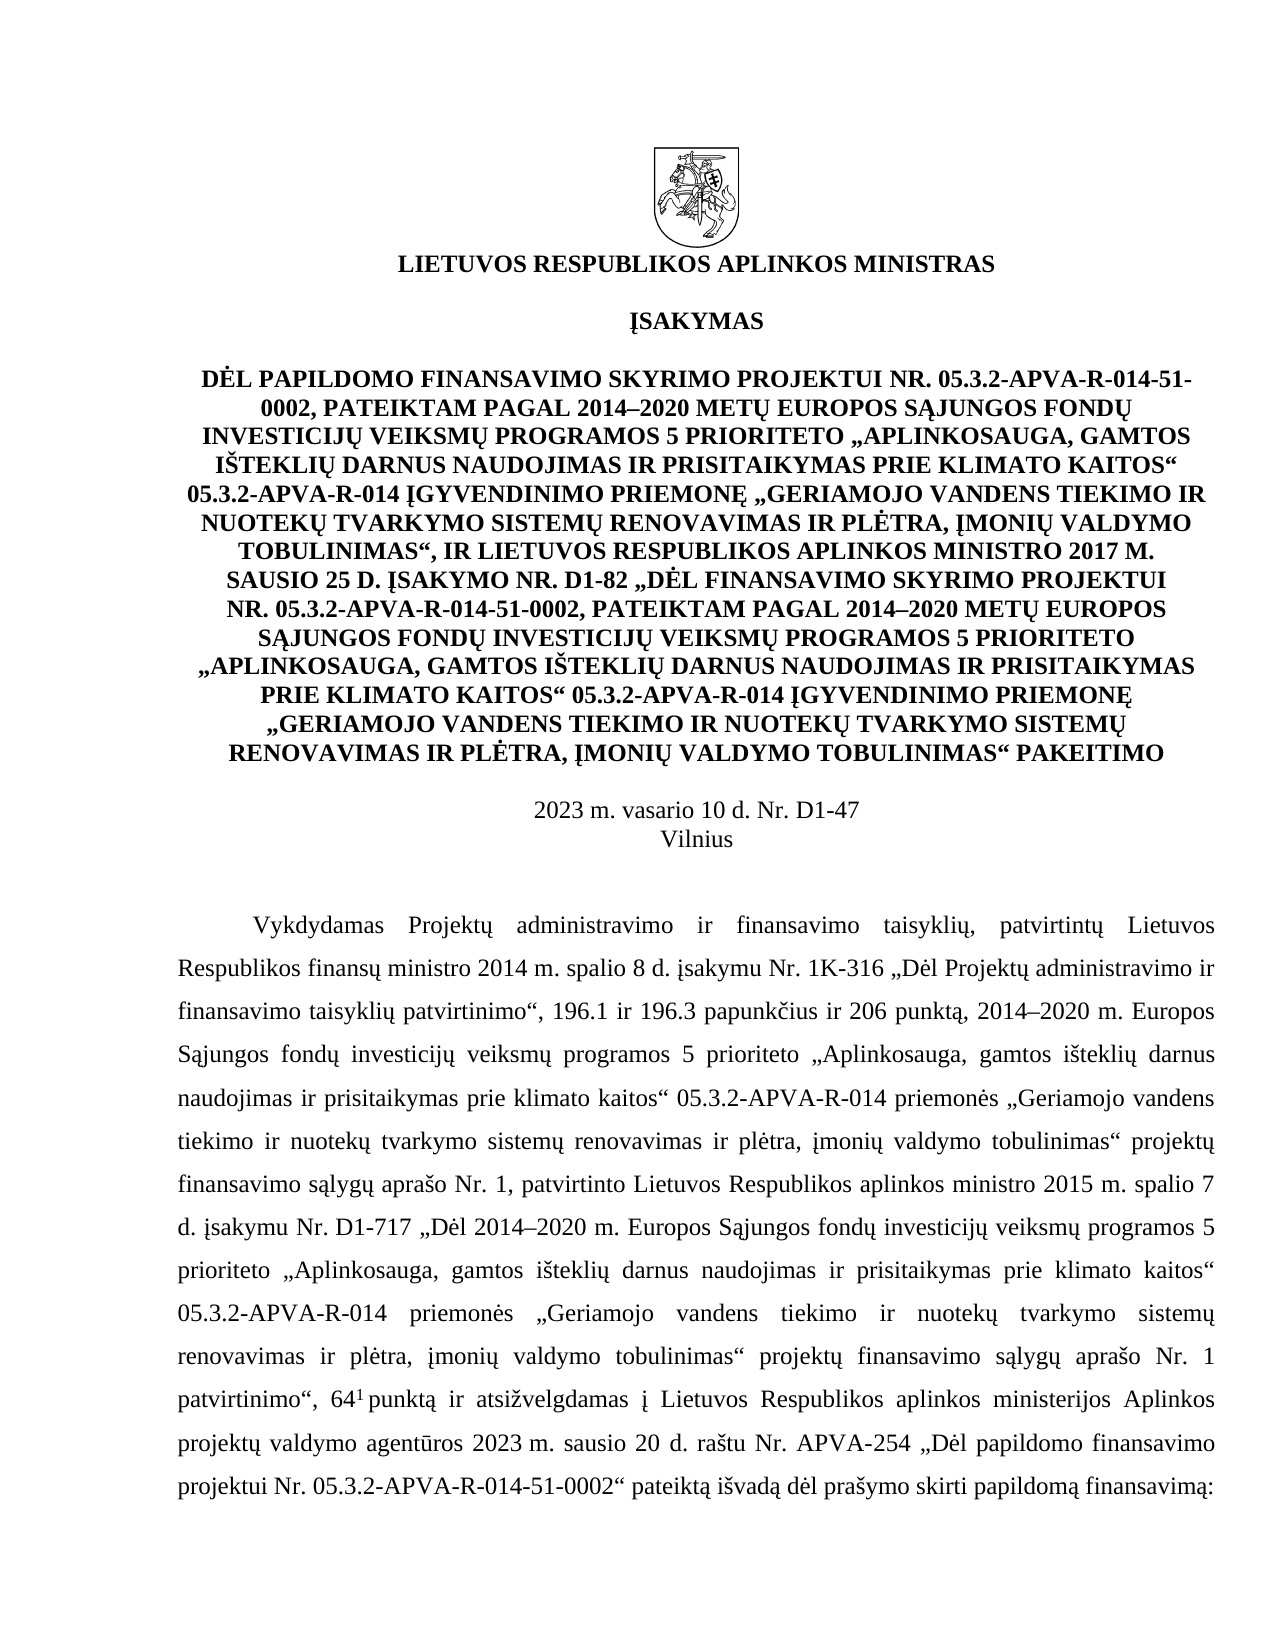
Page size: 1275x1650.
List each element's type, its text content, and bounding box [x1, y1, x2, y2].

text ĮSAKYMAS [177, 306, 1216, 335]
text Vykdydamas Projektų administravimo ir finansavimo taisyklių, patvirtintų Lietuvos Respublikos finansų ministro 2014 m. spalio 8 d. įsakymu Nr. 1K-316 „Dėl Projektų administravimo ir finansavimo taisyklių patvirtinimo“, 196.1 ir 196.3 papunkčius ir 206 punktą, 2014–2020 m. Europos Sąjungos fondų investicijų veiksmų programos 5 prioriteto „Aplinkosauga, gamtos išteklių darnus naudojimas ir prisitaikymas prie klimato kaitos“ 05.3.2-APVA-R-014 priemonės „Geriamojo vandens tiekimo ir nuotekų tvarkymo sistemų renovavimas ir plėtra, įmonių valdymo tobulinimas“ projektų finansavimo sąlygų aprašo Nr. 1, patvirtinto Lietuvos Respublikos aplinkos ministro 2015 m. spalio 7 d. įsakymu Nr. D1-717 „Dėl 2014–2020 m. Europos Sąjungos fondų investicijų veiksmų programos 5 prioriteto „Aplinkosauga, gamtos išteklių darnus naudojimas ir prisitaikymas prie klimato kaitos“ 05.3.2-APVA-R-014 priemonės „Geriamojo vandens tiekimo ir nuotekų tvarkymo sistemų renovavimas ir plėtra, įmonių valdymo tobulinimas“ projektų finansavimo sąlygų aprašo Nr. 1 patvirtinimo“, 641 punktą ir atsižvelgdamas į Lietuvos Respublikos aplinkos ministerijos Aplinkos projektų valdymo agentūros 2023 m. sausio 20 d. raštu Nr. APVA-254 „Dėl papildomo finansavimo projektui Nr. 05.3.2-APVA-R-014-51-0002“ pateiktą išvadą dėl prašymo skirti papildomą finansavimą: [177, 910, 1216, 1499]
text DĖL PAPILDOMO FINANSAVIMO SKYRIMO PROJEKTUI NR. 05.3.2-APVA-R-014-51-0002, PATEIKTAM PAGAL 2014–2020 METŲ EUROPOS SĄJUNGOS FONDŲ INVESTICIJŲ VEIKSMŲ PROGRAMOS 5 PRIORITETO „APLINKOSAUGA, GAMTOS IŠTEKLIŲ DARNUS NAUDOJIMAS IR PRISITAIKYMAS PRIE KLIMATO KAITOS“ 05.3.2-APVA-R-014 ĮGYVENDINIMO PRIEMONĘ „GERIAMOJO VANDENS TIEKIMO IR NUOTEKŲ TVARKYMO SISTEMŲ RENOVAVIMAS IR PLĖTRA, ĮMONIŲ VALDYMO TOBULINIMAS“, IR LIETUVOS RESPUBLIKOS APLINKOS MINISTRO 2017 M. SAUSIO 25 D. ĮSAKYMO NR. D1-82 „DĖL FINANSAVIMO SKYRIMO PROJEKTUI NR. 05.3.2-APVA-R-014-51-0002, PATEIKTAM PAGAL 2014–2020 METŲ EUROPOS SĄJUNGOS FONDŲ INVESTICIJŲ VEIKSMŲ PROGRAMOS 5 PRIORITETO „APLINKOSAUGA, GAMTOS IŠTEKLIŲ DARNUS NAUDOJIMAS IR PRISITAIKYMAS PRIE KLIMATO KAITOS“ 05.3.2-APVA-R-014 ĮGYVENDINIMO PRIEMONĘ „GERIAMOJO VANDENS TIEKIMO IR NUOTEKŲ TVARKYMO SISTEMŲ RENOVAVIMAS IR PLĖTRA, ĮMONIŲ VALDYMO TOBULINIMAS“ PAKEITIMO [177, 364, 1216, 766]
text 2023 m. vasario 10 d. Nr. D1-47 [177, 795, 1216, 824]
text LIETUVOS RESPUBLIKOS APLINKOS MINISTRAS [177, 249, 1216, 278]
text Vilnius [177, 824, 1216, 853]
